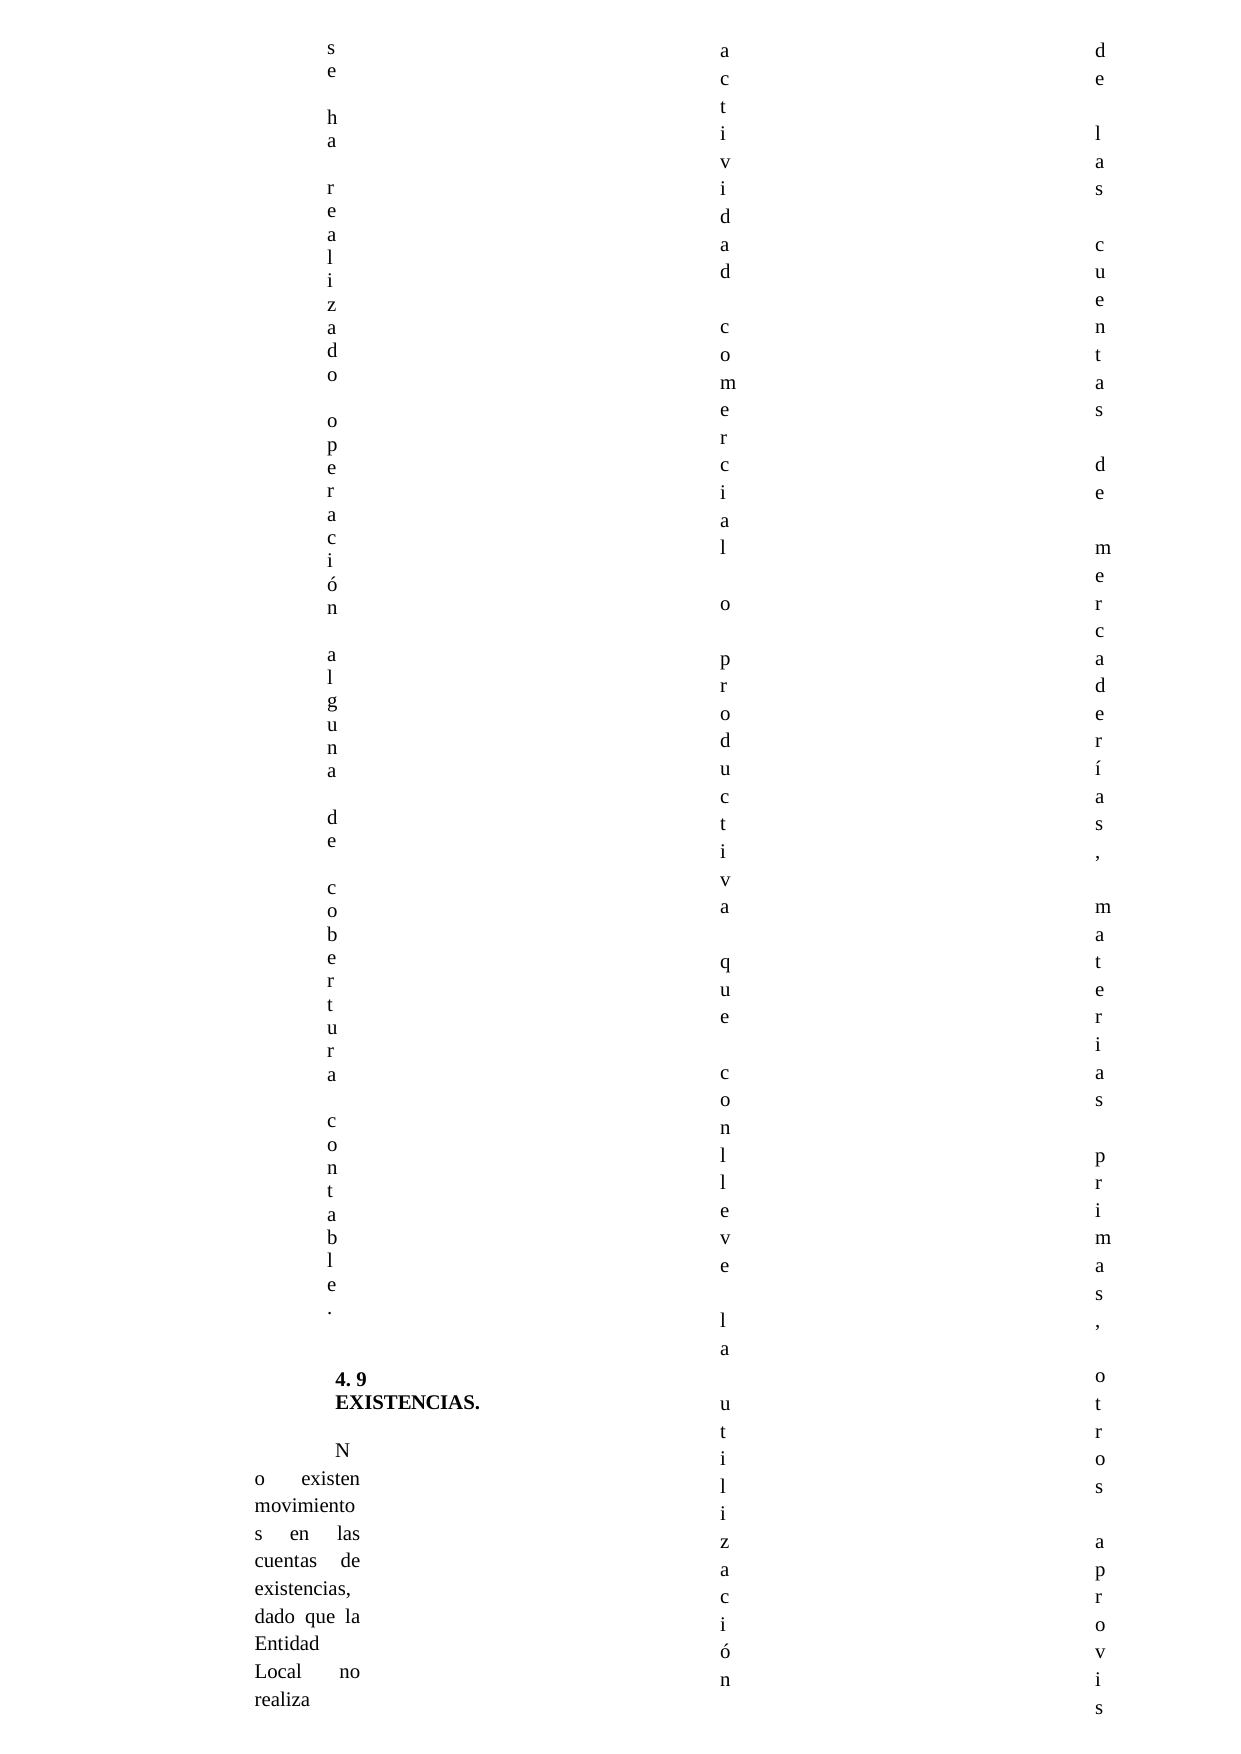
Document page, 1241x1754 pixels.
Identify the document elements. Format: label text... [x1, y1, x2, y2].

text 4. 9 EXISTENCIAS. [335, 1367, 493, 1414]
text No existen movimientos en las cuentas de existencias, dado que la Entidad Local no realiza actividad comercial o productiva que conlleve la utilización de las cuentas de mercaderías, materias primas, otros aprovisionamientos y productos. No obstante, hay que indicar que los activos construidos o adquiridos para la entidad local, antes en el subgrupo 23, pasa a contabilizarse de acuerdo con la norma de de reconocimiento y valoración no 11 “Existencias”. Así, consta el subgrupo 37 Activos construidos o adquiridos para otras entidades, dentro del Grupo 3 Existencias y otros activos en estado de venta [254, 1435, 360, 1711]
